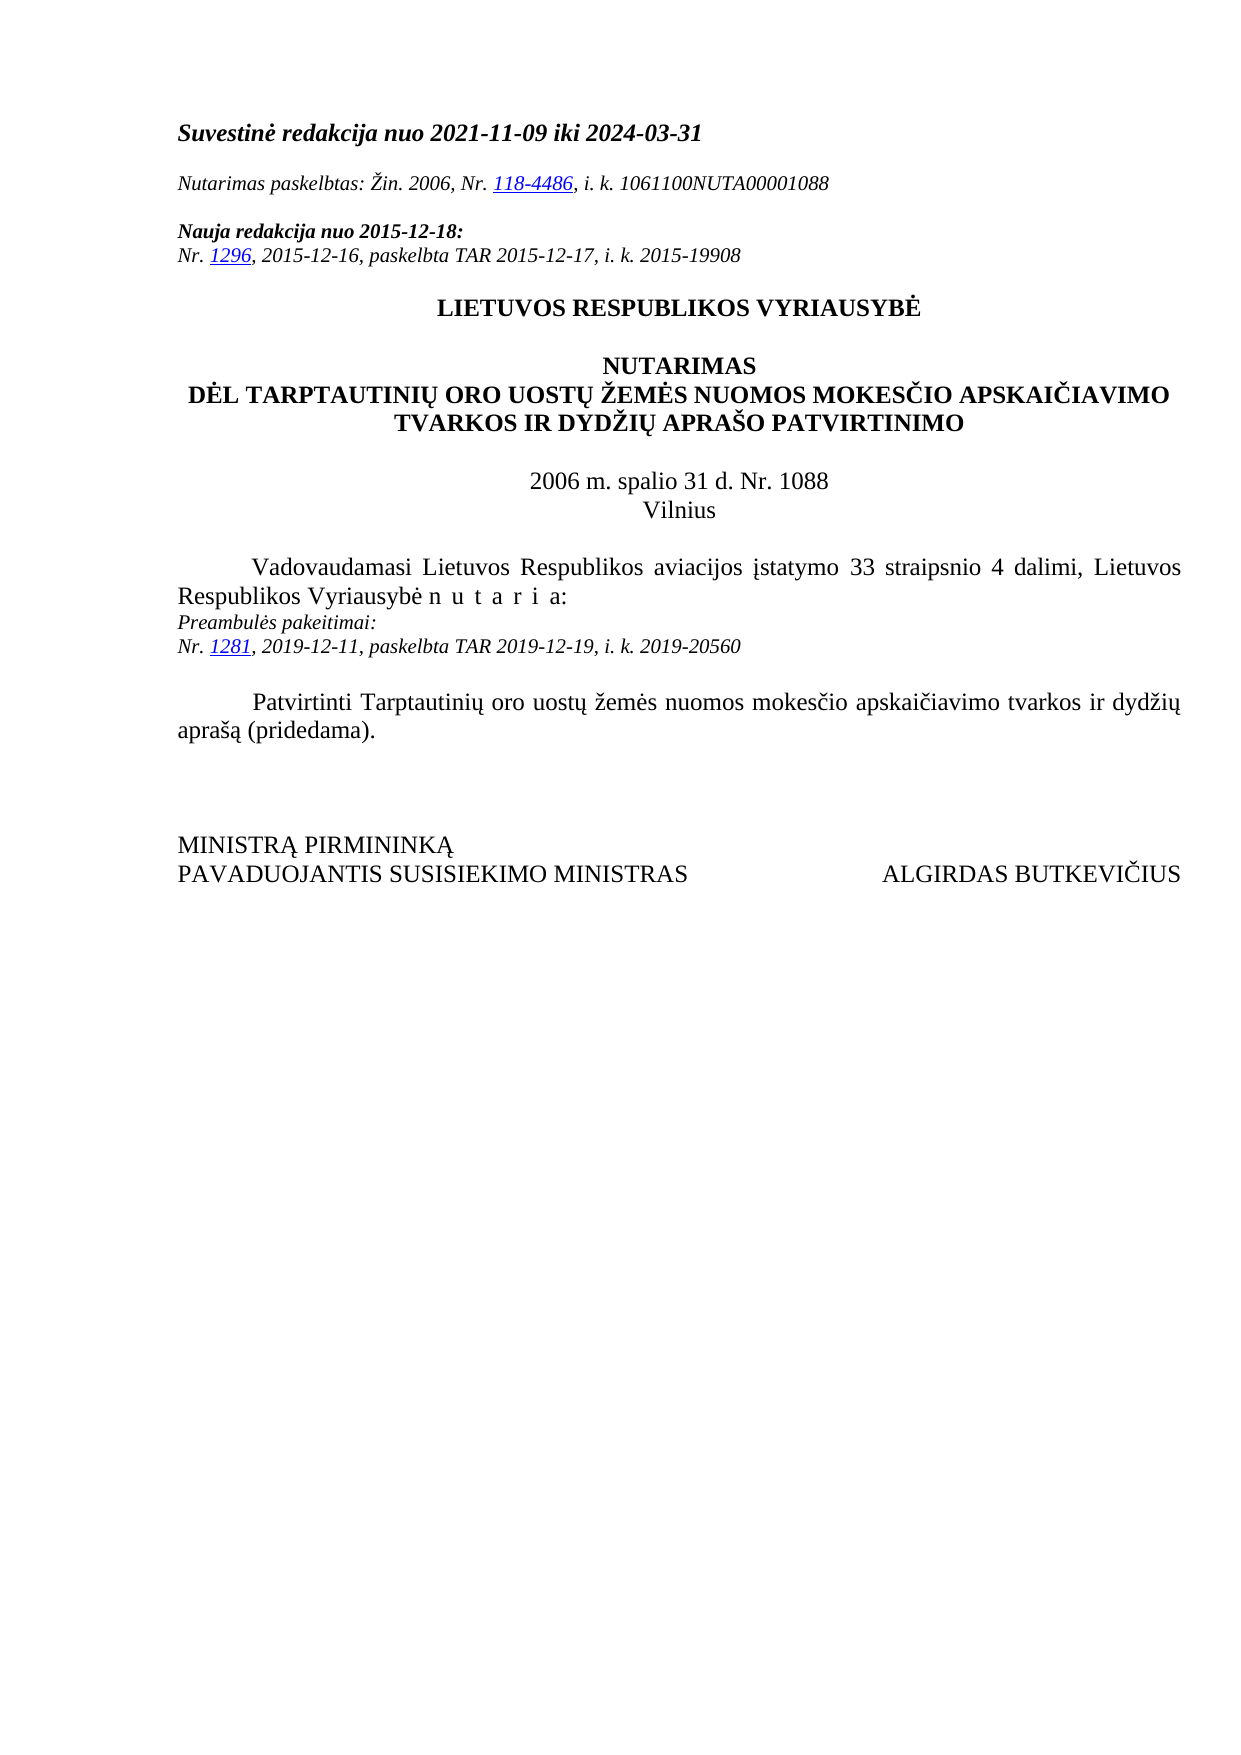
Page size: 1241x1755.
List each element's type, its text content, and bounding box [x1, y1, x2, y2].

text Nr. 1296, 2015-12-16, paskelbta TAR 2015-12-17, i. k. 2015-19908 [177, 243, 1181, 267]
text Nauja redakcija nuo 2015-12-18: [177, 219, 1181, 243]
subtitle DĖL TARPTAUTINIŲ ORO UOSTŲ ŽEMĖS NUOMOS MOKESČIO APSKAIČIAVIMO TVARKOS IR DYDŽIŲ APRAŠO PATVIRTINIMO [177, 380, 1181, 437]
text Preambulės pakeitimai: [177, 610, 1181, 634]
text Suvestinė redakcija nuo 2021-11-09 iki 2024-03-31 [177, 118, 1181, 147]
text Nr. 1281, 2019-12-11, paskelbta TAR 2019-12-19, i. k. 2019-20560 [177, 634, 1181, 658]
text Patvirtinti Tarptautinių oro uostų žemės nuomos mokesčio apskaičiavimo tvarkos ir dydžių aprašą (pridedama). [177, 687, 1181, 744]
text Ministrą Pirmininką [177, 830, 1181, 859]
text pavaduojantis susisiekimo ministras Algirdas Butkevičius [177, 859, 1181, 888]
text NUTARIMAS [177, 351, 1181, 380]
subtitle Vilnius [177, 495, 1181, 523]
text Nutarimas paskelbtas: Žin. 2006, Nr. 118-4486, i. k. 1061100NUTA00001088 [177, 171, 1181, 195]
text LIETUVOS RESPUBLIKOS VYRIAUSYBĖ [177, 293, 1181, 322]
subtitle 2006 m. spalio 31 d. Nr. 1088 [177, 466, 1181, 495]
text Vadovaudamasi Lietuvos Respublikos aviacijos įstatymo 33 straipsnio 4 dalimi, Lietuvos Respublikos Vyriausybė nutaria: [177, 552, 1181, 610]
